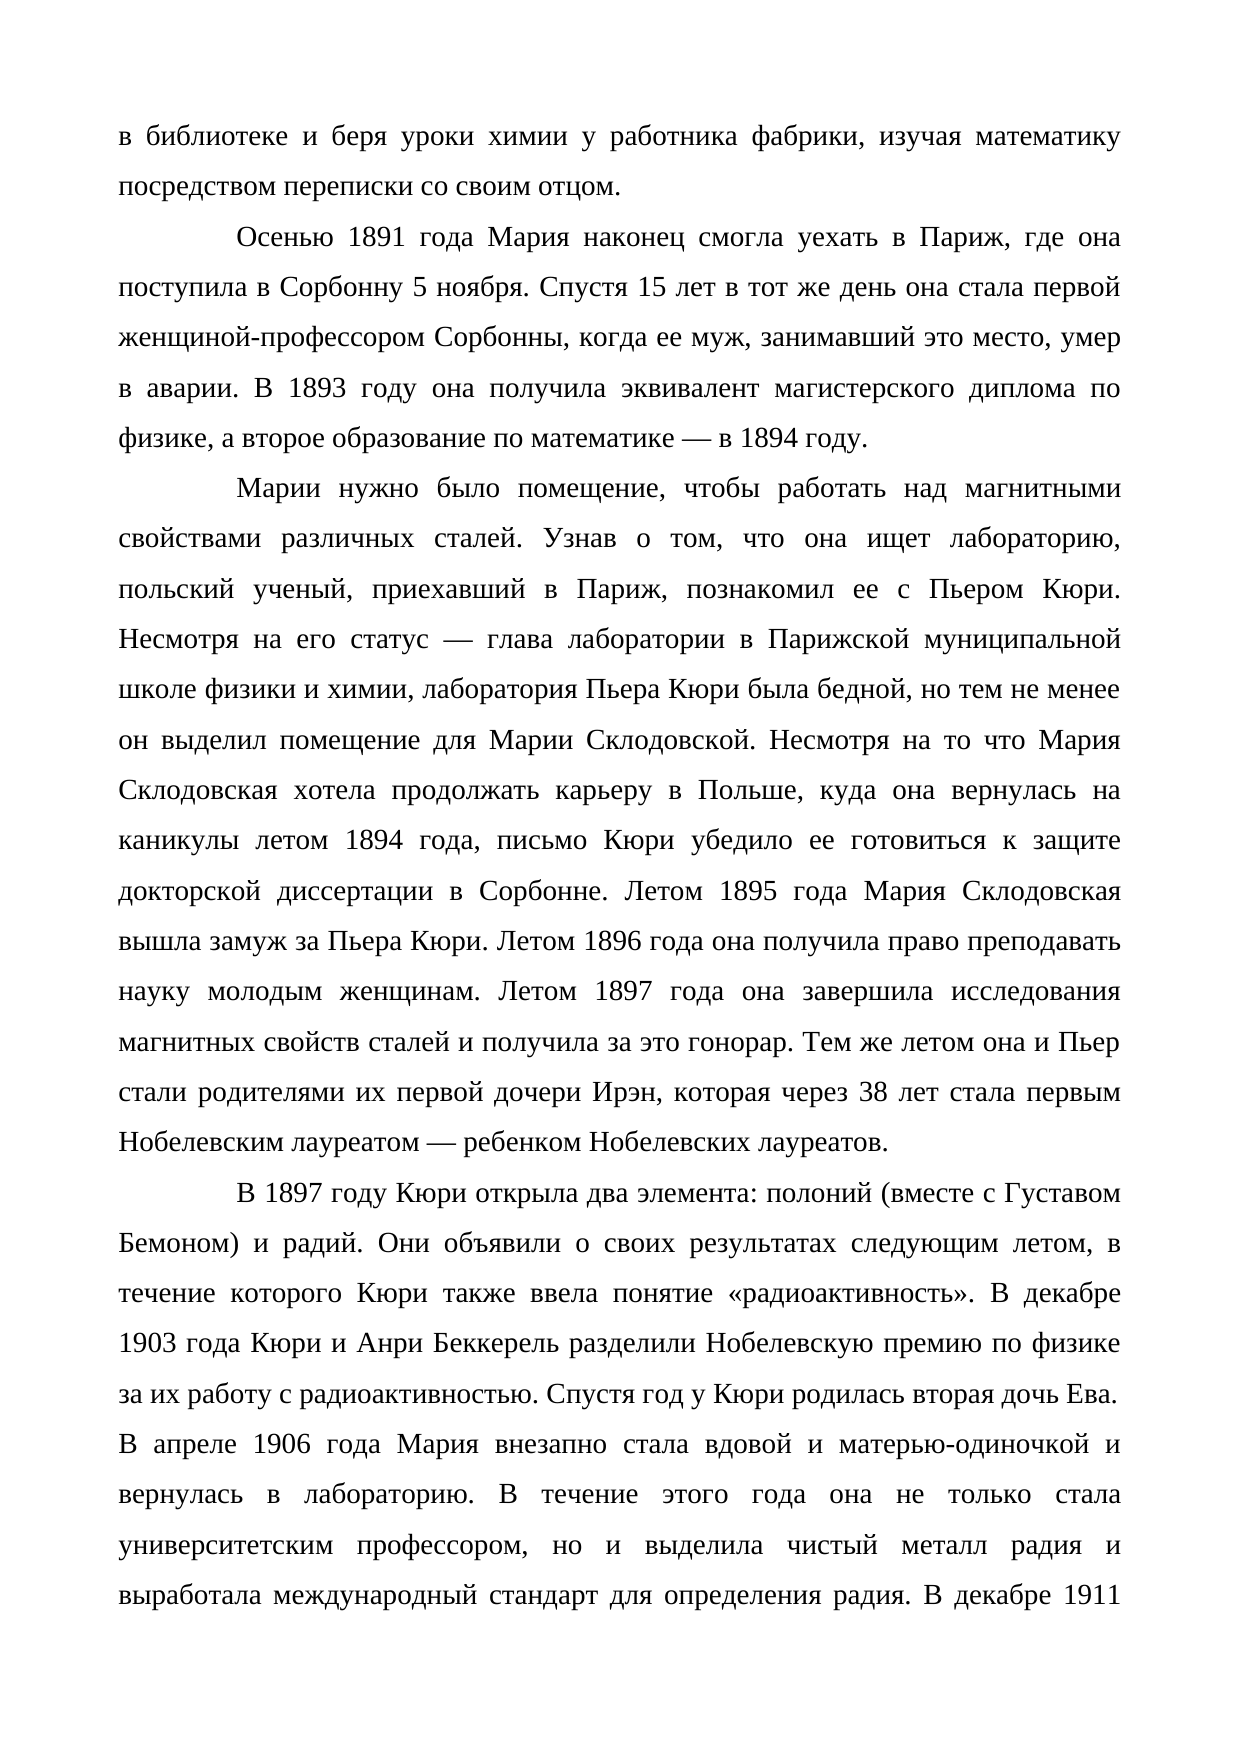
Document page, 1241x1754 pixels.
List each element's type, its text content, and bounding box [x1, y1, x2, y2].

text Марии нужно было помещение, чтобы работать над магнитными свойствами различных сталей. Узнав о том, что она ищет лабораторию, польский ученый, приехавший в Париж, познакомил ее с Пьером Кюри. Несмотря на его статус — глава лаборатории в Парижской муниципальной школе физики и химии, лаборатория Пьера Кюри была бедной, но тем не менее он выделил помещение для Марии Склодовской. Несмотря на то что Мария Склодовская хотела продолжать карьеру в Польше, куда она вернулась на каникулы летом 1894 года, письмо Кюри убедило ее готовиться к защите докторской диссертации в Сорбонне. Летом 1895 года Мария Склодовская вышла замуж за Пьера Кюри. Летом 1896 года она получила право преподавать науку молодым женщинам. Летом 1897 года она завершила исследования магнитных свойств сталей и получила за это гонорар. Тем же летом она и Пьер стали родителями их первой дочери Ирэн, которая через 38 лет стала первым Нобелевским лауреатом — ребенком Нобелевских лауреатов. [118, 470, 1122, 1158]
text в библиотеке и беря уроки химии у работника фабрики, изучая математику посредством переписки со своим отцом. [118, 118, 1122, 202]
text Осенью 1891 года Мария наконец смогла уехать в Париж, где она поступила в Сорбонну 5 ноября. Спустя 15 лет в тот же день она стала первой женщиной-профессором Сорбонны, когда ее муж, занимавший это место, умер в аварии. В 1893 году она получила эквивалент магистерского диплома по физике, а второе образование по математике — в 1894 году. [118, 219, 1122, 453]
text В апреле 1906 года Мария внезапно стала вдовой и матерью-одиночкой и вернулась в лабораторию. В течение этого года она не только стала университетским профессором, но и выделила чистый металл радия и выработала международный стандарт для определения радия. В декабре 1911 [118, 1426, 1122, 1611]
text В 1897 году Кюри открыла два элемента: полоний (вместе с Густавом Бемоном) и радий. Они объявили о своих результатах следующим летом, в течение которого Кюри также ввела понятие «радиоактивность». В декабре 1903 года Кюри и Анри Беккерель разделили Нобелевскую премию по физике за их работу с радиоактивностью. Спустя год у Кюри родилась вторая дочь Ева. [118, 1175, 1122, 1409]
